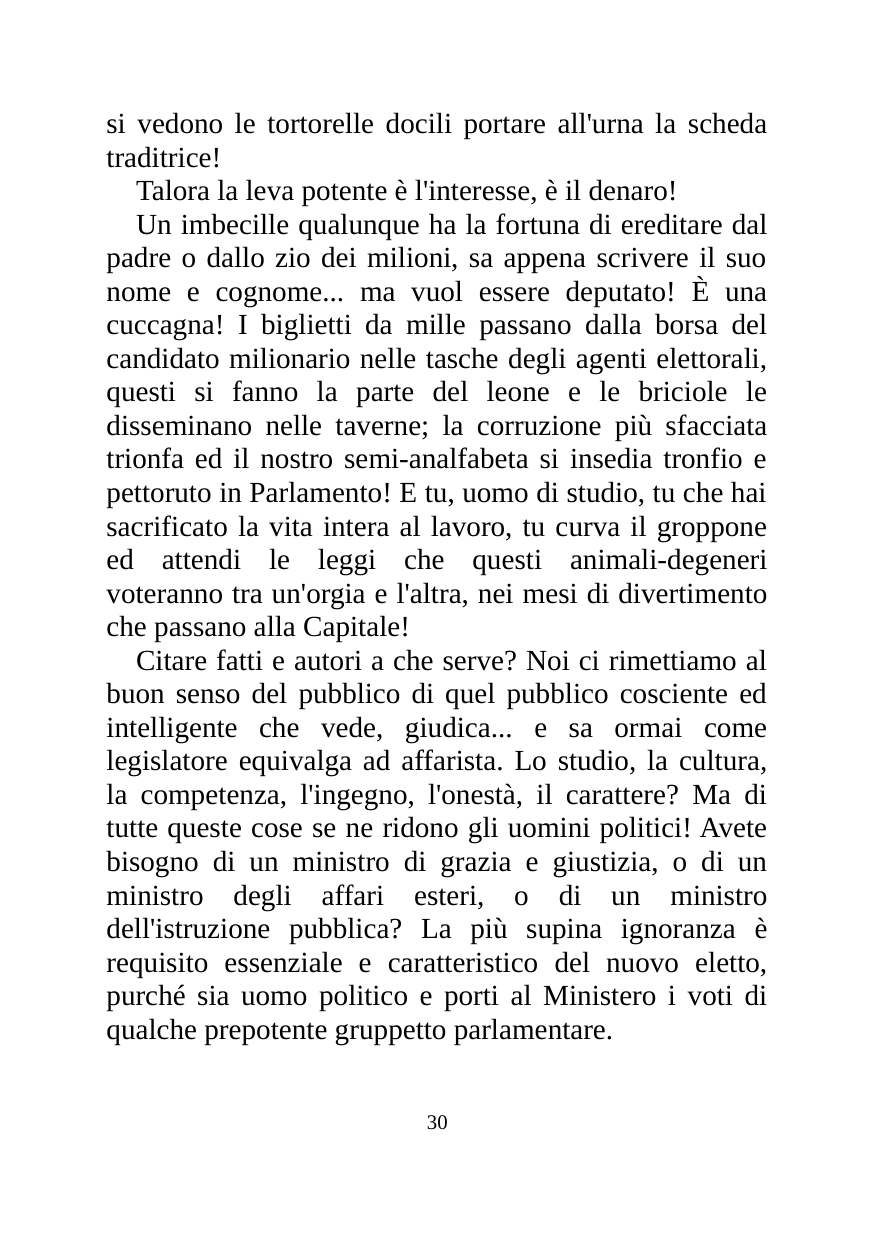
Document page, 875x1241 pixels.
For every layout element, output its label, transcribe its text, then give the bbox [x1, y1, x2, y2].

text Citare fatti e autori a che serve? Noi ci rimettiamo al buon senso del pubblico di quel pubblico cosciente ed intelligente che vede, giudica... e sa ormai come legislatore equivalga ad affarista. Lo studio, la cultura, la competenza, l'ingegno, l'onestà, il carattere? Ma di tutte queste cose se ne ridono gli uomini politici! Avete bisogno di un ministro di grazia e giustizia, o di un ministro degli affari esteri, o di un ministro dell'istruzione pubblica? La più supina ignoranza è requisito essenziale e caratteristico del nuovo eletto, purché sia uomo politico e porti al Ministero i voti di qualche prepotente gruppetto parlamentare. [106, 643, 768, 1045]
text Talora la leva potente è l'interesse, è il denaro! [106, 173, 768, 207]
text si vedono le tortorelle docili portare all'urna la scheda traditrice! [106, 106, 768, 173]
text Un imbecille qualunque ha la fortuna di ereditare dal padre o dallo zio dei milioni, sa appena scrivere il suo nome e cognome... ma vuol essere deputato! È una cuccagna! I biglietti da mille passano dalla borsa del candidato milionario nelle tasche degli agenti elettorali, questi si fanno la parte del leone e le briciole le disseminano nelle taverne; la corruzione più sfacciata trionfa ed il nostro semi-analfabeta si insedia tronfio e pettoruto in Parlamento! E tu, uomo di studio, tu che hai sacrificato la vita intera al lavoro, tu curva il groppone ed attendi le leggi che questi animali-degeneri voteranno tra un'orgia e l'altra, nei mesi di divertimento che passano alla Capitale! [106, 207, 768, 643]
